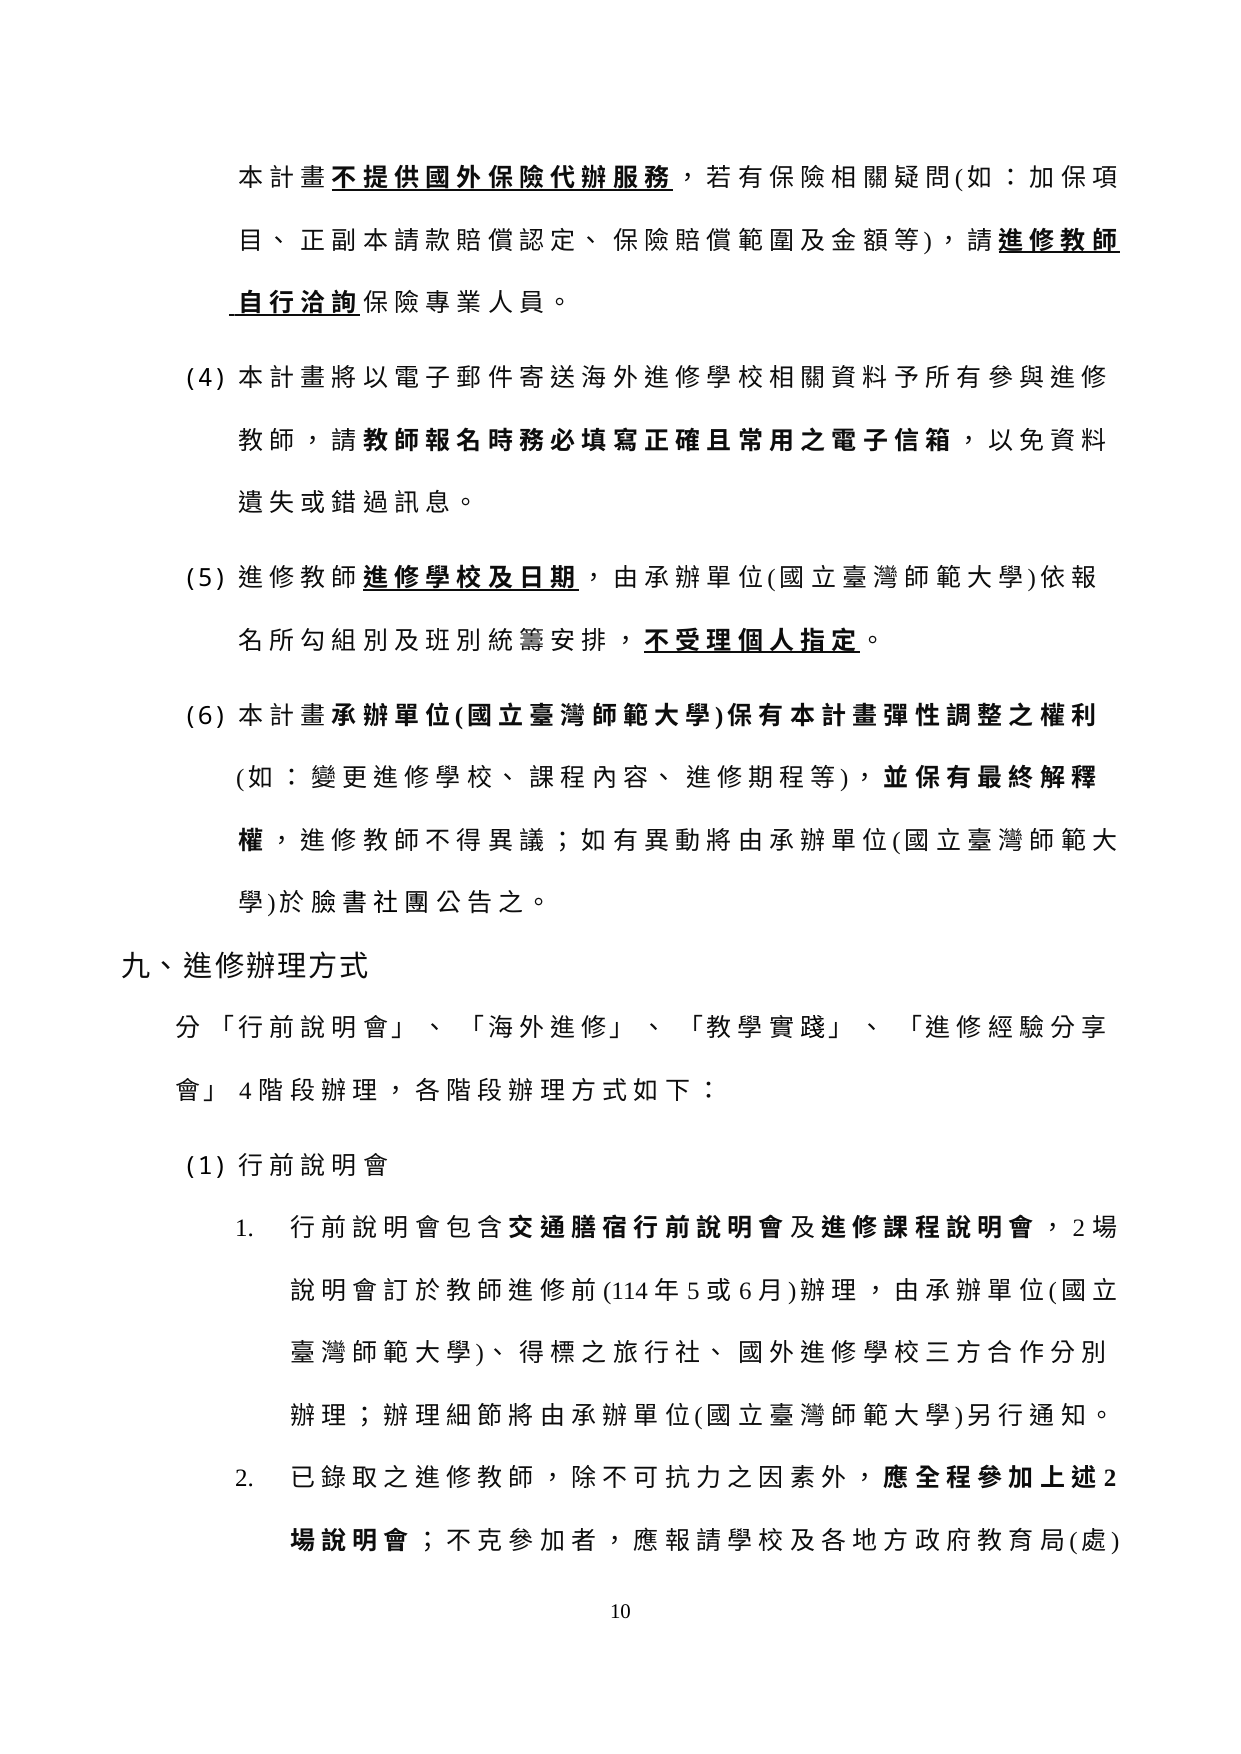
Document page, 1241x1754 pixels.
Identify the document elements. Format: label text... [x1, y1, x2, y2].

list 行前說明會包含交通膳宿行前說明會及進修課程說明會，2場說明會訂於教師進修前(114年5或6月)辦理，由承辦單位(國立臺灣師範大學)、得標之旅行社、國外進修學校三方合作分別辦理；辦理細節將由承辦單位(國立臺灣師範大學)另行通知。 [229, 1184, 1120, 1434]
text 分「行前說明會」、「海外進修」、「教學實踐」、「進修經驗分享會」4階段辦理，各階段辦理方式如下： [170, 984, 1120, 1109]
list 行前說明會 [179, 1122, 1120, 1184]
list 已錄取之進修教師，除不可抗力之因素外，應全程參加上述2場說明會；不克參加者，應報請學校及各地方政府教育局(處) [229, 1434, 1120, 1559]
text 九、進修辦理方式 [120, 922, 1120, 984]
list 本計畫將以電子郵件寄送海外進修學校相關資料予所有參與進修教師，請教師報名時務必填寫正確且常用之電子信箱，以免資料遺失或錯過訊息。 [179, 334, 1120, 522]
list 本計畫承辦單位(國立臺灣師範大學)保有本計畫彈性調整之權利(如：變更進修學校、課程內容、進修期程等)，並保有最終解釋權，進修教師不得異議；如有異動將由承辦單位(國立臺灣師範大學)於臉書社團公告之。 [179, 672, 1120, 922]
list 考量國外生活安全性，錄取本計畫之進修教師應於出發前自行購買個人海外進修期間之國外旅平險或旅行綜合保險(依照各進修學校規定，須包含意外醫療、突發疾病醫療、遺體運送回國、緊急醫療運送等項目)，並於承辦單位指定時間內繳交中文及英文保險資料電子彩色掃描pdf檔予承辦單位(國立臺灣師範大學)憑證留存。本計畫不提供國外保險代辦服務，若有保險相關疑問(如：加保項目、正副本請款賠償認定、保險賠償範圍及金額等)，請進修教師自行洽詢保險專業人員。 [179, 134, 1120, 322]
list 進修教師進修學校及日期，由承辦單位(國立臺灣師範大學)依報名所勾組別及班別統籌安排，不受理個人指定。 [179, 534, 1120, 659]
